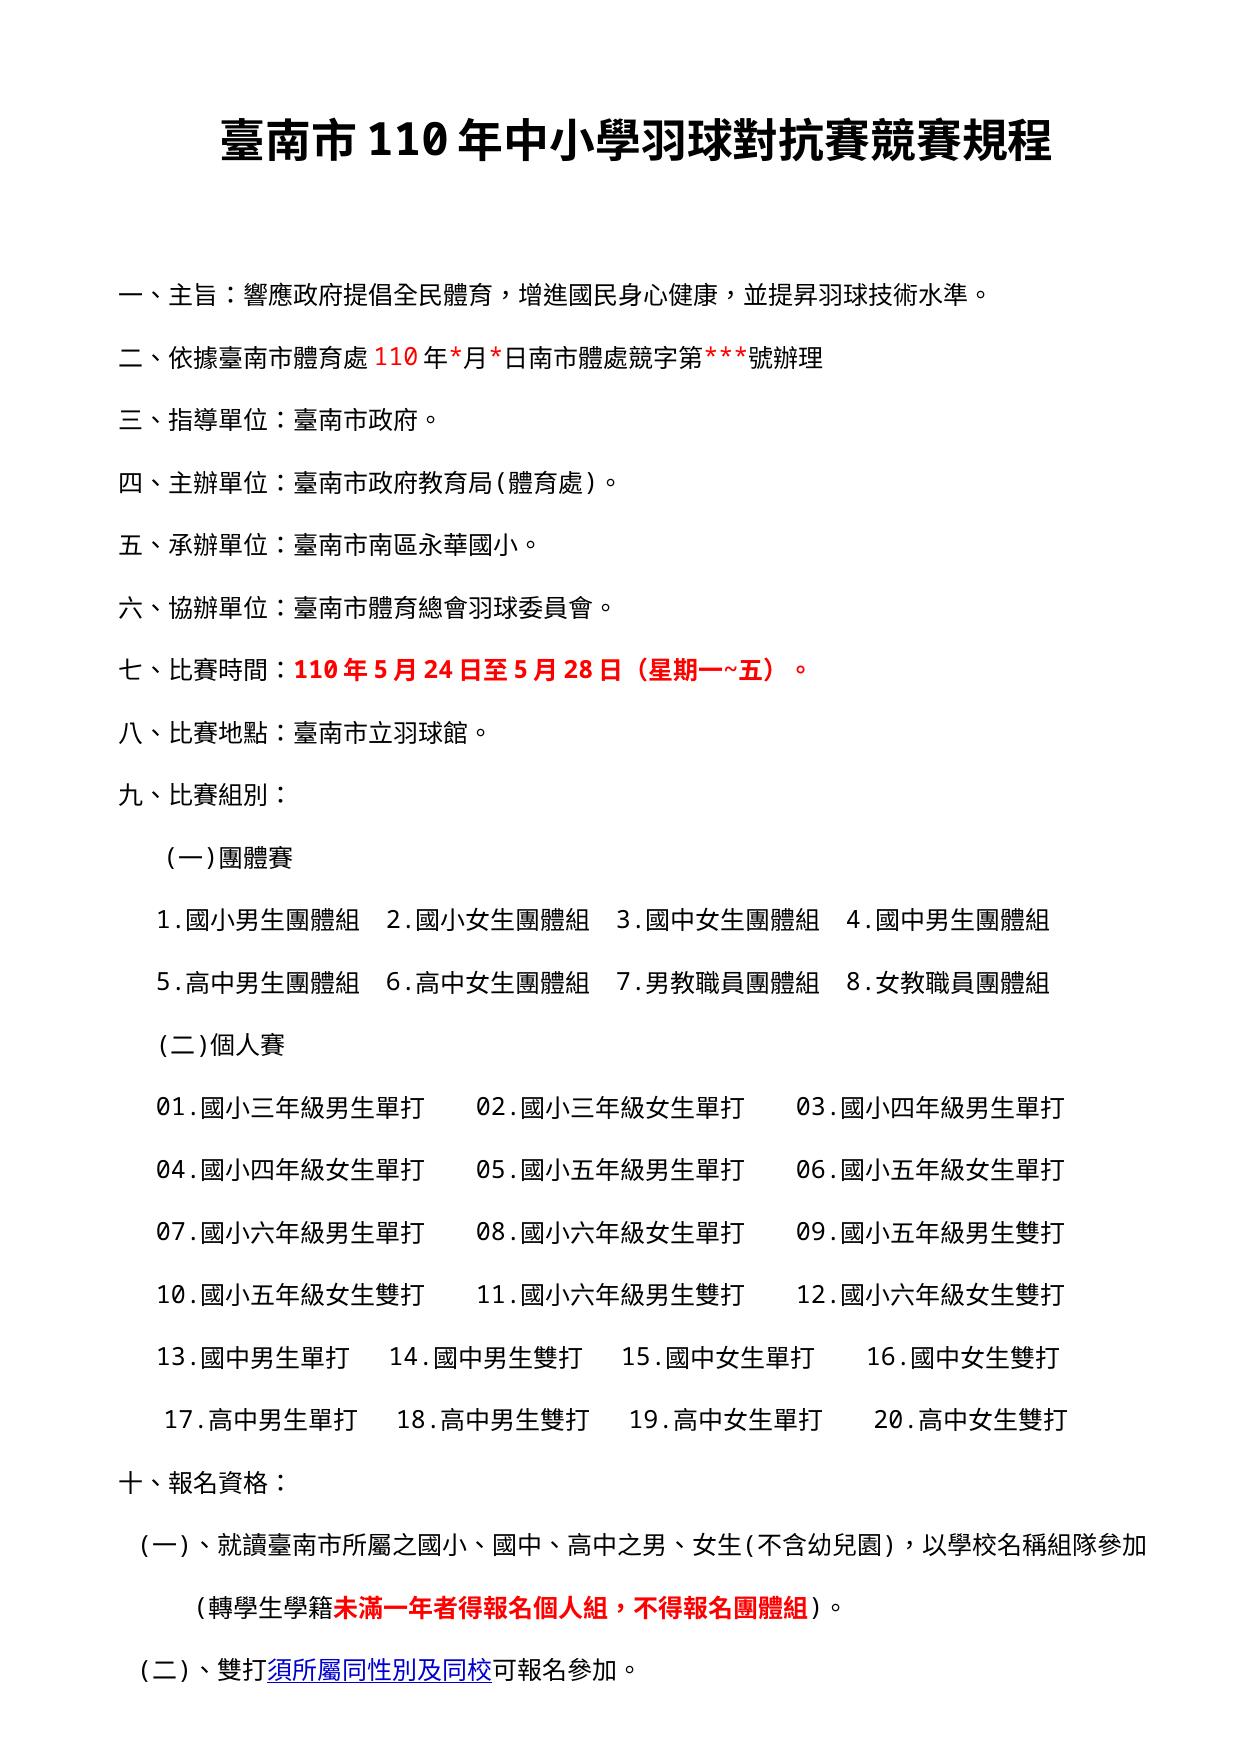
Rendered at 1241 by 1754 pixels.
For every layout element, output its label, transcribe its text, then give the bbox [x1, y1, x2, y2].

text (二)、雙打須所屬同性別及同校可報名參加。 [137, 1627, 1152, 1689]
text 二、依據臺南市體育處110年*月*日南市體處競字第***號辦理 [118, 314, 1152, 377]
text 17.高中男生單打 18.高中男生雙打 19.高中女生單打 20.高中女生雙打 [118, 1377, 1152, 1439]
text 01.國小三年級男生單打 02.國小三年級女生單打 03.國小四年級男生單打 [118, 1064, 1152, 1127]
text 臺南市110年中小學羽球對抗賽競賽規程 [99, 64, 1173, 189]
text 一、主旨：響應政府提倡全民體育，增進國民身心健康，並提昇羽球技術水準。 [118, 252, 1152, 314]
text 10.國小五年級女生雙打 11.國小六年級男生雙打 12.國小六年級女生雙打 [118, 1252, 1152, 1314]
text 四、主辦單位：臺南市政府教育局(體育處)。 [118, 439, 1152, 502]
text 九、比賽組別： [118, 752, 1152, 814]
text 七、比賽時間：110年5月24日至5月28日（星期一~五）。 [118, 627, 1152, 689]
text 六、協辦單位：臺南市體育總會羽球委員會。 [118, 564, 1152, 627]
text 13.國中男生單打 14.國中男生雙打 15.國中女生單打 16.國中女生雙打 [118, 1314, 1152, 1377]
text (一)團體賽 [118, 814, 1152, 877]
text 07.國小六年級男生單打 08.國小六年級女生單打 09.國小五年級男生雙打 [118, 1189, 1152, 1252]
text 04.國小四年級女生單打 05.國小五年級男生單打 06.國小五年級女生單打 [118, 1127, 1152, 1189]
text (一)、就讀臺南市所屬之國小、國中、高中之男、女生(不含幼兒園)，以學校名稱組隊參加(轉學生學籍未滿一年者得報名個人組，不得報名團體組)。 [137, 1502, 1152, 1627]
text 1.國小男生團體組 2.國小女生團體組 3.國中女生團體組 4.國中男生團體組 [118, 877, 1152, 939]
text 八、比賽地點：臺南市立羽球館。 [118, 689, 1152, 752]
text (二)個人賽 [118, 1002, 1152, 1064]
text 十、報名資格： [118, 1439, 1152, 1502]
text 三、指導單位：臺南市政府。 [118, 377, 1152, 439]
text 五、承辦單位：臺南市南區永華國小。 [118, 502, 1152, 564]
text 5.高中男生團體組 6.高中女生團體組 7.男教職員團體組 8.女教職員團體組 [118, 939, 1152, 1002]
